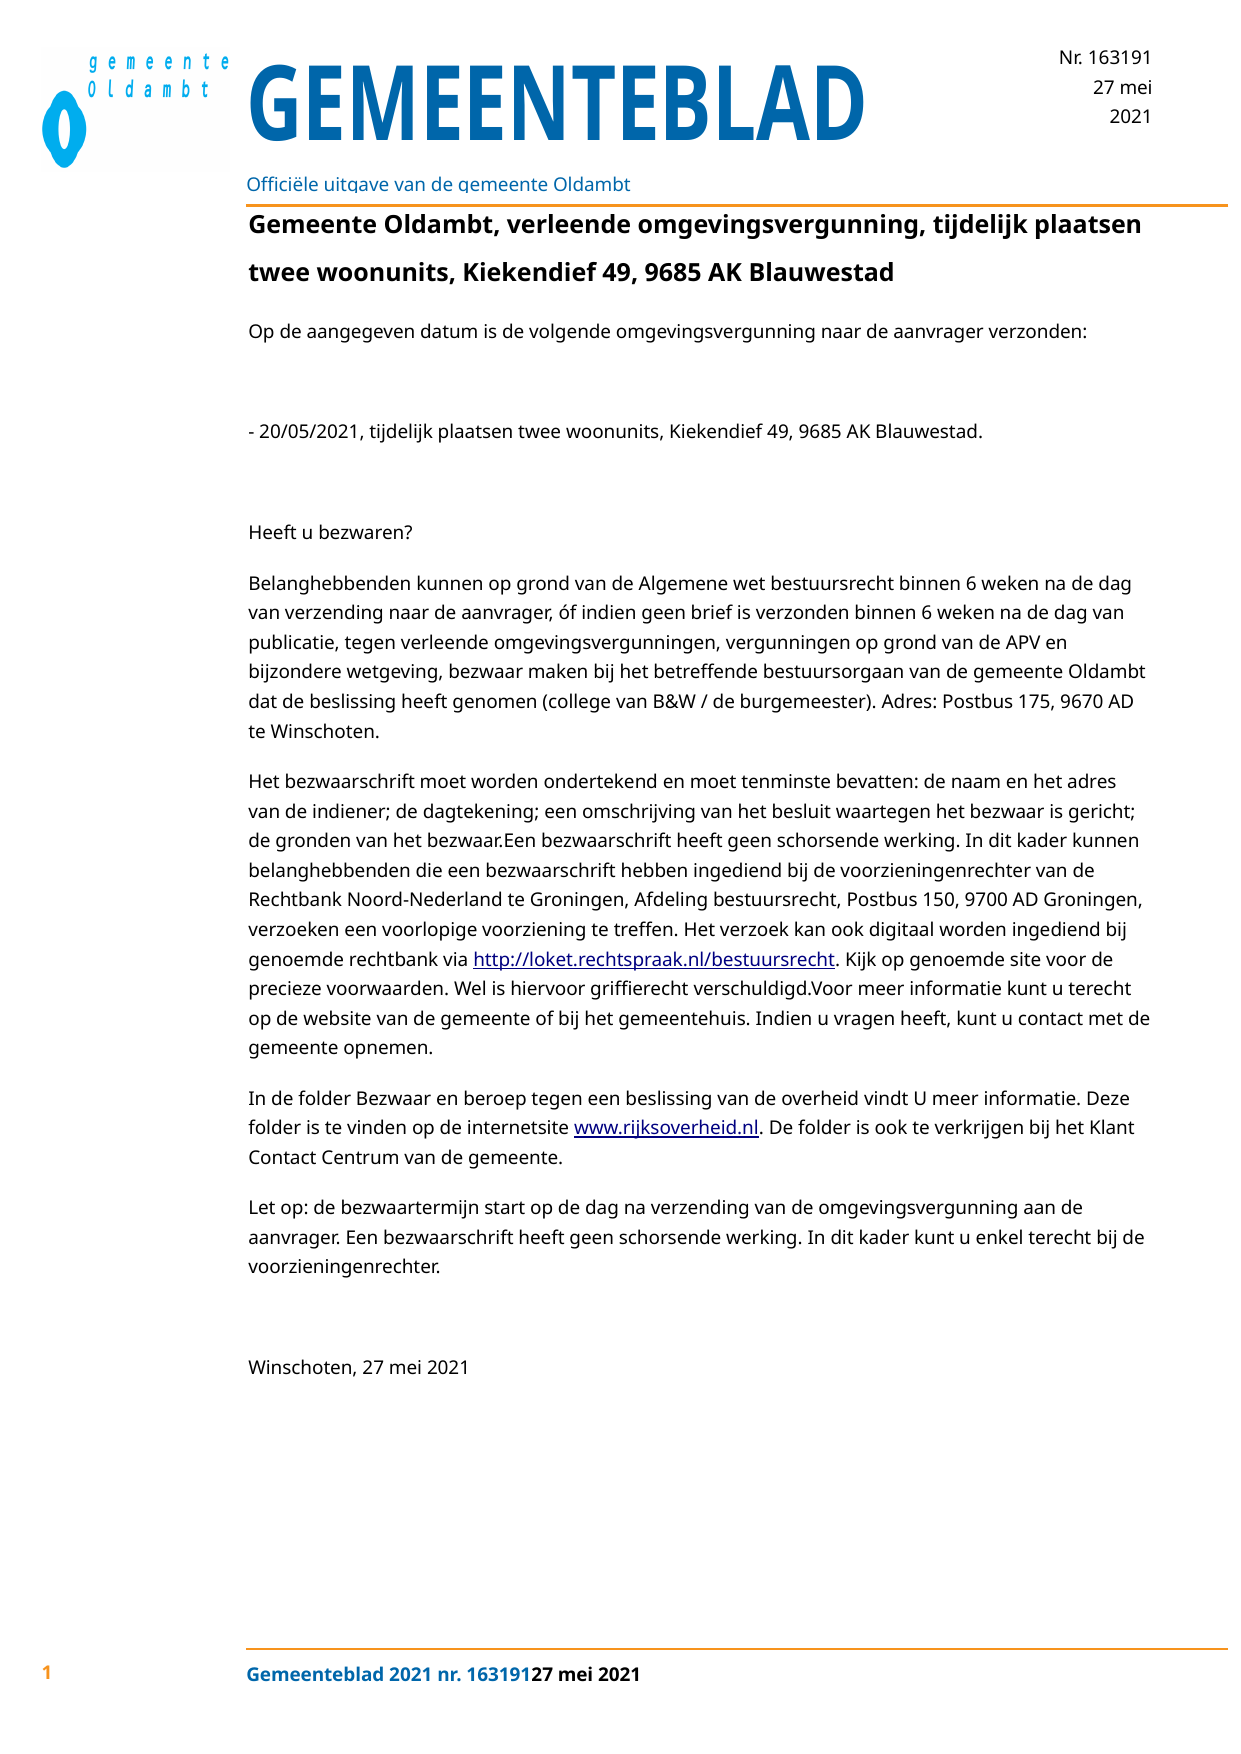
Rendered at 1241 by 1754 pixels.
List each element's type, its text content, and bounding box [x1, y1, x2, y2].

text In de folder Bezwaar en beroep tegen een beslissing van de overheid vindt U meer informatie. Deze folder is te vinden op de internetsite www.rijksoverheid.nl. De folder is ook te verkrijgen bij het Klant Contact Centrum van de gemeente. [248, 1085, 1152, 1170]
text Heeft u bezwaren? [248, 519, 1152, 545]
text Belanghebbenden kunnen op grond van de Algemene wet bestuursrecht binnen 6 weken na de dag van verzending naar de aanvrager, óf indien geen brief is verzonden binnen 6 weken na de dag van publicatie, tegen verleende omgevingsvergunningen, vergunningen op grond van de APV en bijzondere wetgeving, bezwaar maken bij het betreffende bestuursorgaan van de gemeente Oldambt dat de beslissing heeft genomen (college van B&W / de burgemeester). Adres: Postbus 175, 9670 AD te Winschoten. [248, 570, 1152, 744]
text Let op: de bezwaartermijn start op de dag na verzending van de omgevingsvergunning aan de aanvrager. Een bezwaarschrift heeft geen schorsende werking. In dit kader kunt u enkel terecht bij de voorzieningenrechter. [248, 1194, 1152, 1279]
picture [41, 47, 231, 172]
text Winschoten, 27 mei 2021 [248, 1354, 1152, 1380]
text Op de aangegeven datum is de volgende omgevingsvergunning naar de aanvrager verzonden: [248, 318, 1152, 344]
text Het bezwaarschrift moet worden ondertekend en moet tenminste bevatten: de naam en het adres van de indiener; de dagtekening; een omschrijving van het besluit waartegen het bezwaar is gericht; de gronden van het bezwaar.Een bezwaarschrift heeft geen schorsende werking. In dit kader kunnen belanghebbenden die een bezwaarschrift hebben ingediend bij de voorzieningenrechter van de Rechtbank Noord-Nederland te Groningen, Afdeling bestuursrecht, Postbus 150, 9700 AD Groningen, verzoeken een voorlopige voorziening te treffen. Het verzoek kan ook digitaal worden ingediend bij genoemde rechtbank via http://loket.rechtspraak.nl/bestuursrecht. Kijk op genoemde site voor de precieze voorwaarden. Wel is hiervoor griffierecht verschuldigd.Voor meer informatie kunt u terecht op de website van de gemeente of bij het gemeentehuis. Indien u vragen heeft, kunt u contact met de gemeente opnemen. [248, 768, 1152, 1060]
text - 20/05/2021, tijdelijk plaatsen twee woonunits, Kiekendief 49, 9685 AK Blauwestad. [248, 419, 1152, 444]
text Gemeente Oldambt, verleende omgevingsvergunning, tijdelijk plaatsen twee woonunits, Kiekendief 49, 9685 AK Blauwestad [248, 207, 1152, 288]
